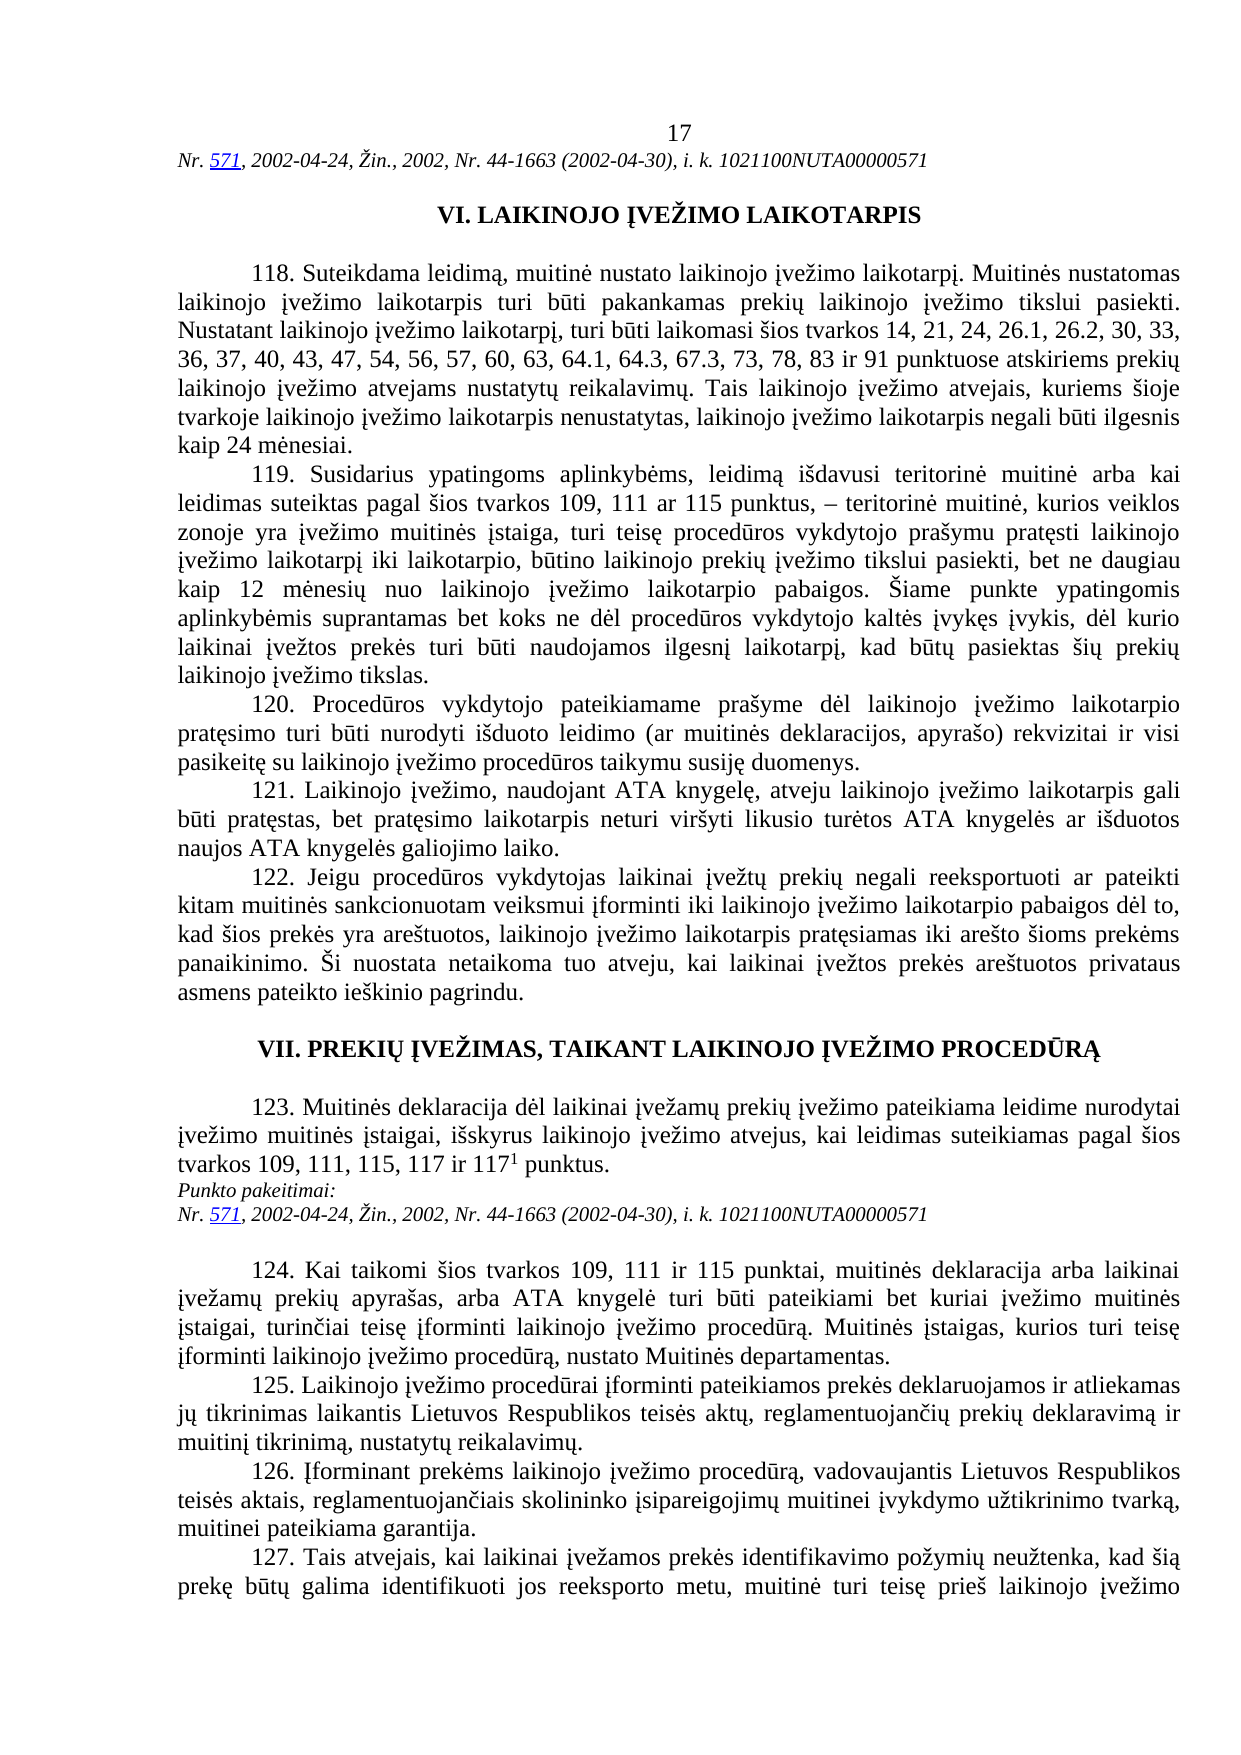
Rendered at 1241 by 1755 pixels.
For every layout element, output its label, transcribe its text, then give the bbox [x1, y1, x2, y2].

text VI. LAIKINOJO ĮVEŽIMO LAIKOTARPIS [177, 200, 1181, 229]
text Nr. 571, 2002-04-24, Žin., 2002, Nr. 44-1663 (2002-04-30), i. k. 1021100NUTA00000571 [177, 1202, 1181, 1226]
text 121. Laikinojo įvežimo, naudojant ATA knygelę, atveju laikinojo įvežimo laikotarpis gali būti pratęstas, bet pratęsimo laikotarpis neturi viršyti likusio turėtos ATA knygelės ar išduotos naujos ATA knygelės galiojimo laiko. [177, 775, 1181, 862]
text 123. Muitinės deklaracija dėl laikinai įvežamų prekių įvežimo pateikiama leidime nurodytai įvežimo muitinės įstaigai, išskyrus laikinojo įvežimo atvejus, kai leidimas suteikiamas pagal šios tvarkos 109, 111, 115, 117 ir 1171 punktus. [177, 1092, 1181, 1178]
text Nr. 571, 2002-04-24, Žin., 2002, Nr. 44-1663 (2002-04-30), i. k. 1021100NUTA00000571 [177, 148, 1181, 172]
text VII. PREKIŲ ĮVEŽIMAS, TAIKANT LAIKINOJO ĮVEŽIMO PROCEDŪRĄ [177, 1034, 1181, 1063]
text 122. Jeigu procedūros vykdytojas laikinai įvežtų prekių negali reeksportuoti ar pateikti kitam muitinės sankcionuotam veiksmui įforminti iki laikinojo įvežimo laikotarpio pabaigos dėl to, kad šios prekės yra areštuotos, laikinojo įvežimo laikotarpis pratęsiamas iki arešto šioms prekėms panaikinimo. Ši nuostata netaikoma tuo atveju, kai laikinai įvežtos prekės areštuotos privataus asmens pateikto ieškinio pagrindu. [177, 862, 1181, 1005]
text 126. Įforminant prekėms laikinojo įvežimo procedūrą, vadovaujantis Lietuvos Respublikos teisės aktais, reglamentuojančiais skolininko įsipareigojimų muitinei įvykdymo užtikrinimo tvarką, muitinei pateikiama garantija. [177, 1456, 1181, 1542]
text 127. Tais atvejais, kai laikinai įvežamos prekės identifikavimo požymių neužtenka, kad šią prekę būtų galima identifikuoti jos reeksporto metu, muitinė turi teisę prieš laikinojo įvežimo [177, 1542, 1181, 1600]
text 118. Suteikdama leidimą, muitinė nustato laikinojo įvežimo laikotarpį. Muitinės nustatomas laikinojo įvežimo laikotarpis turi būti pakankamas prekių laikinojo įvežimo tikslui pasiekti. Nustatant laikinojo įvežimo laikotarpį, turi būti laikomasi šios tvarkos 14, 21, 24, 26.1, 26.2, 30, 33, 36, 37, 40, 43, 47, 54, 56, 57, 60, 63, 64.1, 64.3, 67.3, 73, 78, 83 ir 91 punktuose atskiriems prekių laikinojo įvežimo atvejams nustatytų reikalavimų. Tais laikinojo įvežimo atvejais, kuriems šioje tvarkoje laikinojo įvežimo laikotarpis nenustatytas, laikinojo įvežimo laikotarpis negali būti ilgesnis kaip 24 mėnesiai. [177, 258, 1181, 459]
text 119. Susidarius ypatingoms aplinkybėms, leidimą išdavusi teritorinė muitinė arba kai leidimas suteiktas pagal šios tvarkos 109, 111 ar 115 punktus, – teritorinė muitinė, kurios veiklos zonoje yra įvežimo muitinės įstaiga, turi teisę procedūros vykdytojo prašymu pratęsti laikinojo įvežimo laikotarpį iki laikotarpio, būtino laikinojo prekių įvežimo tikslui pasiekti, bet ne daugiau kaip 12 mėnesių nuo laikinojo įvežimo laikotarpio pabaigos. Šiame punkte ypatingomis aplinkybėmis suprantamas bet koks ne dėl procedūros vykdytojo kaltės įvykęs įvykis, dėl kurio laikinai įvežtos prekės turi būti naudojamos ilgesnį laikotarpį, kad būtų pasiektas šių prekių laikinojo įvežimo tikslas. [177, 459, 1181, 689]
text 125. Laikinojo įvežimo procedūrai įforminti pateikiamos prekės deklaruojamos ir atliekamas jų tikrinimas laikantis Lietuvos Respublikos teisės aktų, reglamentuojančių prekių deklaravimą ir muitinį tikrinimą, nustatytų reikalavimų. [177, 1370, 1181, 1456]
text 124. Kai taikomi šios tvarkos 109, 111 ir 115 punktai, muitinės deklaracija arba laikinai įvežamų prekių apyrašas, arba ATA knygelė turi būti pateikiami bet kuriai įvežimo muitinės įstaigai, turinčiai teisę įforminti laikinojo įvežimo procedūrą. Muitinės įstaigas, kurios turi teisę įforminti laikinojo įvežimo procedūrą, nustato Muitinės departamentas. [177, 1255, 1181, 1370]
text Punkto pakeitimai: [177, 1178, 1181, 1202]
text 120. Procedūros vykdytojo pateikiamame prašyme dėl laikinojo įvežimo laikotarpio pratęsimo turi būti nurodyti išduoto leidimo (ar muitinės deklaracijos, apyrašo) rekvizitai ir visi pasikeitę su laikinojo įvežimo procedūros taikymu susiję duomenys. [177, 689, 1181, 775]
